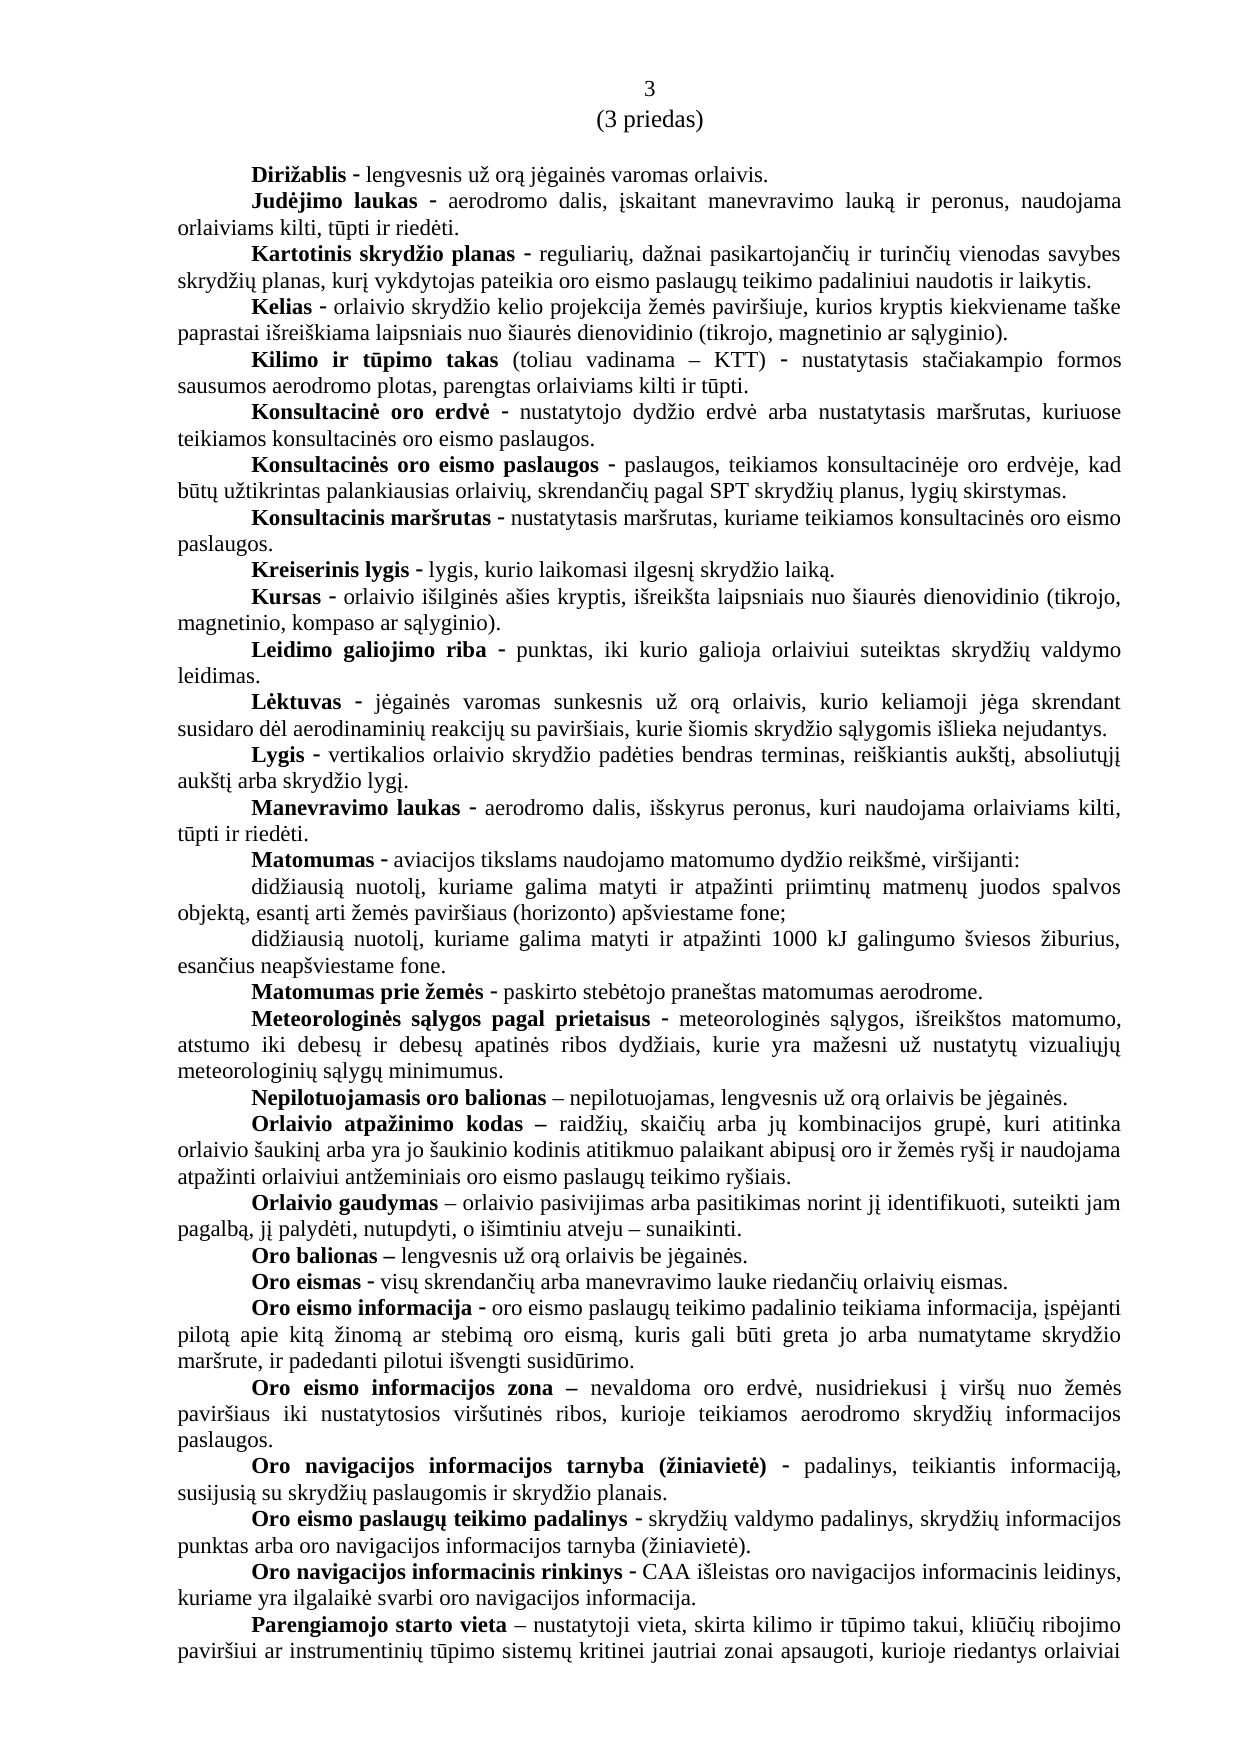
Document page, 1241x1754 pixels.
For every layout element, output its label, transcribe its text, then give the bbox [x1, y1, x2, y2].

text Leidimo galiojimo riba  punktas, iki kurio galioja orlaiviui suteiktas skrydžių valdymo leidimas. [177, 636, 1122, 688]
text Kartotinis skrydžio planas  reguliarių, dažnai pasikartojančių ir turinčių vienodas savybes skrydžių planas, kurį vykdytojas pateikia oro eismo paslaugų teikimo padaliniui naudotis ir laikytis. [177, 240, 1122, 293]
text Lėktuvas  jėgainės varomas sunkesnis už orą orlaivis, kurio keliamoji jėga skrendant susidaro dėl aerodinaminių reakcijų su paviršiais, kurie šiomis skrydžio sąlygomis išlieka nejudantys. [177, 688, 1122, 741]
text Lygis  vertikalios orlaivio skrydžio padėties bendras terminas, reiškiantis aukštį, absoliutųjį aukštį arba skrydžio lygį. [177, 741, 1122, 794]
text Oro balionas – lengvesnis už orą orlaivis be jėgainės. [177, 1242, 1122, 1268]
text Oro eismo informacijos zona – nevaldoma oro erdvė, nusidriekusi į viršų nuo žemės paviršiaus iki nustatytosios viršutinės ribos, kurioje teikiamos aerodromo skrydžių informacijos paslaugos. [177, 1373, 1122, 1453]
text Oro eismo paslaugų teikimo padalinys  skrydžių valdymo padalinys, skrydžių informacijos punktas arba oro navigacijos informacijos tarnyba (žiniavietė). [177, 1505, 1122, 1558]
text Oro navigacijos informacijos tarnyba (žiniavietė)  padalinys, teikiantis informaciją, susijusią su skrydžių paslaugomis ir skrydžio planais. [177, 1453, 1122, 1505]
text Konsultacinis maršrutas  nustatytasis maršrutas, kuriame teikiamos konsultacinės oro eismo paslaugos. [177, 504, 1122, 557]
text Matomumas prie žemės  paskirto stebėtojo praneštas matomumas aerodrome. [177, 978, 1122, 1004]
text Dirižablis  lengvesnis už orą jėgainės varomas orlaivis. [177, 161, 1122, 188]
text Manevravimo laukas  aerodromo dalis, išskyrus peronus, kuri naudojama orlaiviams kilti, tūpti ir riedėti. [177, 794, 1122, 846]
text Konsultacinės oro eismo paslaugos  paslaugos, teikiamos konsultacinėje oro erdvėje, kad būtų užtikrintas palankiausias orlaivių, skrendančių pagal SPT skrydžių planus, lygių skirstymas. [177, 451, 1122, 504]
text Orlaivio gaudymas – orlaivio pasivijimas arba pasitikimas norint jį identifikuoti, suteikti jam pagalbą, jį palydėti, nutupdyti, o išimtiniu atveju – sunaikinti. [177, 1189, 1122, 1242]
text Kursas  orlaivio išilginės ašies kryptis, išreikšta laipsniais nuo šiaurės dienovidinio (tikrojo, magnetinio, kompaso ar sąlyginio). [177, 583, 1122, 636]
text didžiausią nuotolį, kuriame galima matyti ir atpažinti priimtinų matmenų juodos spalvos objektą, esantį arti žemės paviršiaus (horizonto) apšviestame fone; [177, 873, 1122, 926]
text Matomumas  aviacijos tikslams naudojamo matomumo dydžio reikšmė, viršijanti: [177, 846, 1122, 873]
text Oro navigacijos informacinis rinkinys  CAA išleistas oro navigacijos informacinis leidinys, kuriame yra ilgalaikė svarbi oro navigacijos informacija. [177, 1558, 1122, 1611]
text Oro eismo informacija  oro eismo paslaugų teikimo padalinio teikiama informacija, įspėjanti pilotą apie kitą žinomą ar stebimą oro eismą, kuris gali būti greta jo arba numatytame skrydžio maršrute, ir padedanti pilotui išvengti susidūrimo. [177, 1294, 1122, 1373]
text Parengiamojo starto vieta – nustatytoji vieta, skirta kilimo ir tūpimo takui, kliūčių ribojimo paviršiui ar instrumentinių tūpimo sistemų kritinei jautriai zonai apsaugoti, kurioje riedantys orlaiviai [177, 1611, 1122, 1663]
text Konsultacinė oro erdvė  nustatytojo dydžio erdvė arba nustatytasis maršrutas, kuriuose teikiamos konsultacinės oro eismo paslaugos. [177, 398, 1122, 451]
text Kilimo ir tūpimo takas (toliau vadinama – KTT)  nustatytasis stačiakampio formos sausumos aerodromo plotas, parengtas orlaiviams kilti ir tūpti. [177, 346, 1122, 398]
text Nepilotuojamasis oro balionas – nepilotuojamas, lengvesnis už orą orlaivis be jėgainės. [177, 1084, 1122, 1110]
text Kreiserinis lygis  lygis, kurio laikomasi ilgesnį skrydžio laiką. [177, 557, 1122, 583]
text Kelias  orlaivio skrydžio kelio projekcija žemės paviršiuje, kurios kryptis kiekviename taške paprastai išreiškiama laipsniais nuo šiaurės dienovidinio (tikrojo, magnetinio ar sąlyginio). [177, 293, 1122, 346]
text Meteorologinės sąlygos pagal prietaisus  meteorologinės sąlygos, išreikštos matomumo, atstumo iki debesų ir debesų apatinės ribos dydžiais, kurie yra mažesni už nustatytų vizualiųjų meteorologinių sąlygų minimumus. [177, 1004, 1122, 1084]
text didžiausią nuotolį, kuriame galima matyti ir atpažinti 1000 kJ galingumo šviesos žiburius, esančius neapšviestame fone. [177, 926, 1122, 978]
text Orlaivio atpažinimo kodas – raidžių, skaičių arba jų kombinacijos grupė, kuri atitinka orlaivio šaukinį arba yra jo šaukinio kodinis atitikmuo palaikant abipusį oro ir žemės ryšį ir naudojama atpažinti orlaiviui antžeminiais oro eismo paslaugų teikimo ryšiais. [177, 1110, 1122, 1189]
text Judėjimo laukas  aerodromo dalis, įskaitant manevravimo lauką ir peronus, naudojama orlaiviams kilti, tūpti ir riedėti. [177, 188, 1122, 240]
text Oro eismas  visų skrendančių arba manevravimo lauke riedančių orlaivių eismas. [177, 1268, 1122, 1294]
